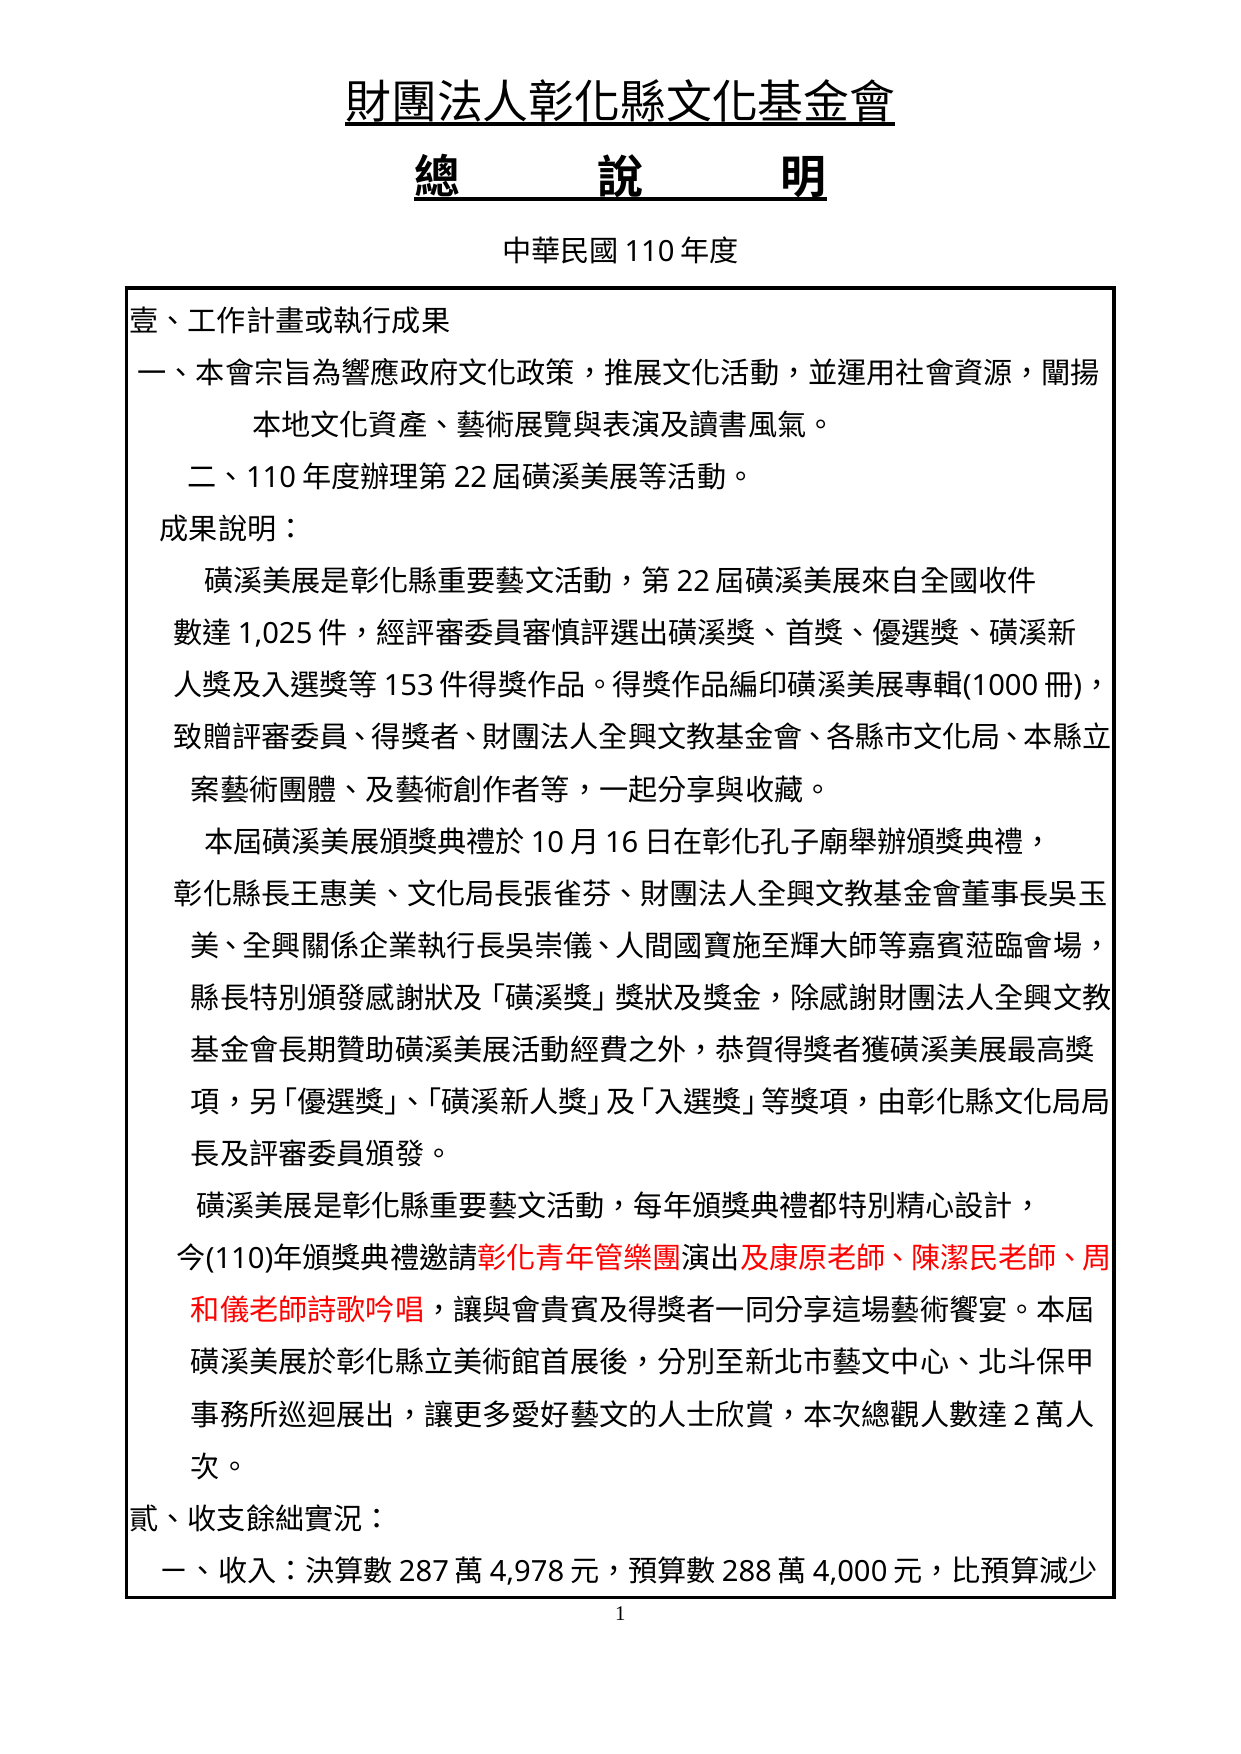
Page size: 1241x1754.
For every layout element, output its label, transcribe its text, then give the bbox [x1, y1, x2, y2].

table_header 壹、工作計畫或執行成果 一、本會宗旨為響應政府文化政策，推展文化活動，並運用社會資源，闡揚本地文化資產、藝術展覽與表演及讀書風氣。 二、110年度辦理第22屆磺溪美展等活動。 成果說明： 磺溪美展是彰化縣重要藝文活動，第22屆磺溪美展來自全國收件 數達1,025件，經評審委員審慎評選出磺溪獎、首獎、優選獎、磺溪新 人獎及入選獎等153件得獎作品。得獎作品編印磺溪美展專輯(1000冊)， 致贈評審委員、得獎者、財團法人全興文教基金會、各縣市文化局、本縣立案藝術團體、及藝術創作者等，一起分享與收藏。 本屆磺溪美展頒獎典禮於10月16日在彰化孔子廟舉辦頒獎典禮， 彰化縣長王惠美、文化局長張雀芬、財團法人全興文教基金會董事長吳玉美、全興關係企業執行長吳崇儀、人間國寶施至輝大師等嘉賓蒞臨會場，縣長特別頒發感謝狀及「磺溪獎」獎狀及獎金，除感謝財團法人全興文教基金會長期贊助磺溪美展活動經費之外，恭賀得獎者獲磺溪美展最高獎項，另「優選獎」、「磺溪新人獎」及「入選獎」等獎項，由彰化縣文化局局長及評審委員頒發。 磺溪美展是彰化縣重要藝文活動，每年頒獎典禮都特別精心設計， 今(110)年頒獎典禮邀請彰化青年管樂團演出及康原老師、陳潔民老師、周和儀老師詩歌吟唱，讓與會貴賓及得獎者一同分享這場藝術饗宴。本屆磺溪美展於彰化縣立美術館首展後，分別至新北市藝文中心、北斗保甲事務所巡迴展出，讓更多愛好藝文的人士欣賞，本次總觀人數達2萬人次。 貳、收支餘絀實況： ㄧ、收入：決算數287萬4,978元，預算數288萬4,000元，比預算減少 [128, 290, 1112, 1596]
text 財團法人彰化縣文化基金會 [118, 61, 1122, 136]
text 總 說 明 [118, 136, 1122, 211]
text 中華民國110年度 [118, 211, 1122, 286]
